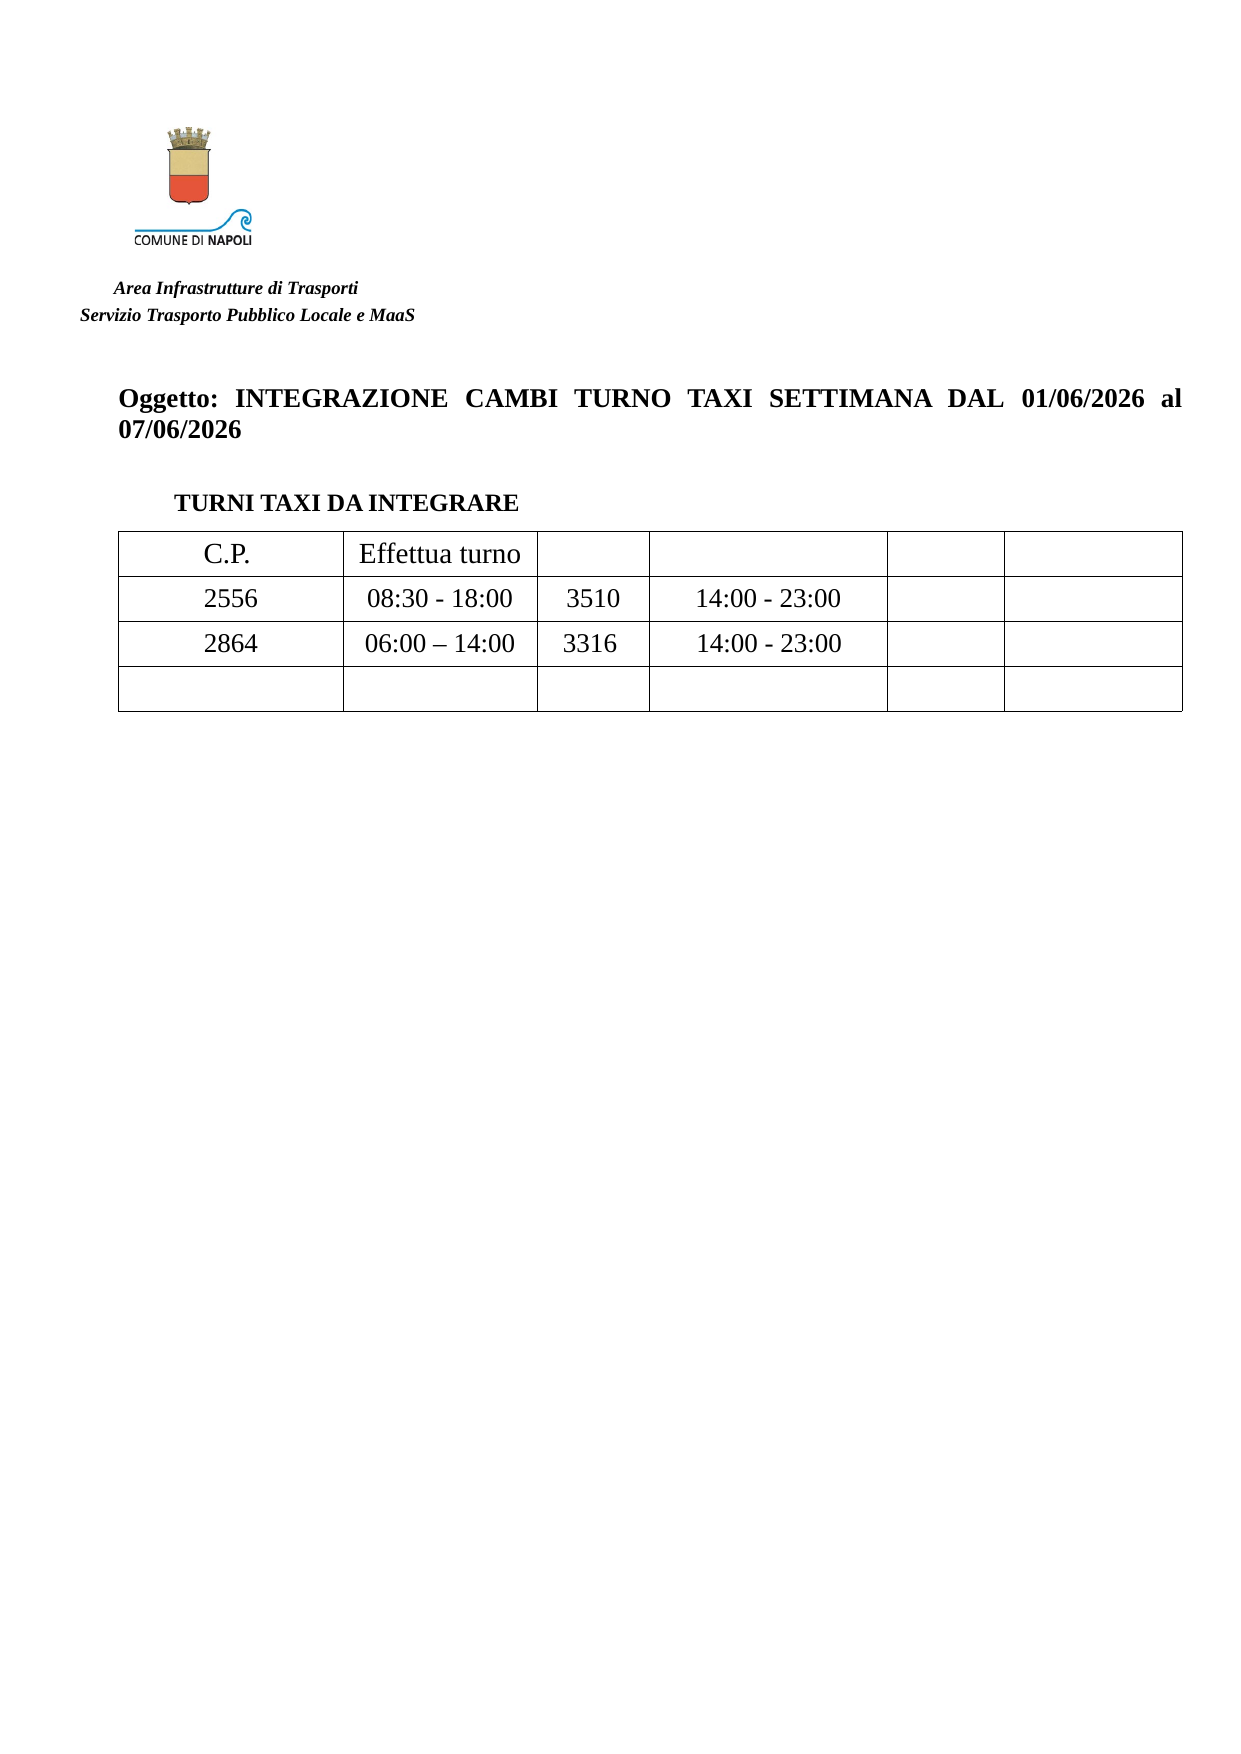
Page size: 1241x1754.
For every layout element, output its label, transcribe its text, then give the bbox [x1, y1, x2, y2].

table_cell [344, 667, 537, 711]
table_cell 2864 [119, 622, 343, 666]
table_cell [538, 667, 649, 711]
text TURNI TAXI DA INTEGRARE [118, 488, 1182, 516]
table_cell [1005, 667, 1182, 711]
table_cell 3510 [538, 577, 649, 621]
table_cell 14:00 - 23:00 [650, 577, 887, 621]
table_header [1005, 532, 1182, 576]
table_cell 14:00 - 23:00 [650, 622, 887, 666]
table_cell [1005, 622, 1182, 666]
table_header C.P. [119, 532, 343, 576]
table_cell 2556 [119, 577, 343, 621]
table_cell [888, 577, 1004, 621]
table_cell [1005, 577, 1182, 621]
table_cell [119, 667, 343, 711]
table_cell [888, 622, 1004, 666]
table_header [650, 532, 887, 576]
text Area Infrastrutture di Trasporti [0, 277, 1182, 299]
text Oggetto: INTEGRAZIONE CAMBI TURNO TAXI SETTIMANA DAL 01/06/2026 al 07/06/2026 [118, 382, 1182, 444]
table_cell [888, 667, 1004, 711]
table_cell 3316 [538, 622, 649, 666]
text Servizio Trasporto Pubblico Locale e MaaS [0, 299, 1182, 327]
table_cell 08:30 - 18:00 [344, 577, 537, 621]
table_cell 06:00 – 14:00 [344, 622, 537, 666]
picture [134, 127, 252, 245]
table_cell [650, 667, 887, 711]
table_header [538, 532, 649, 576]
table_header Effettua turno [344, 532, 537, 576]
table_header [888, 532, 1004, 576]
